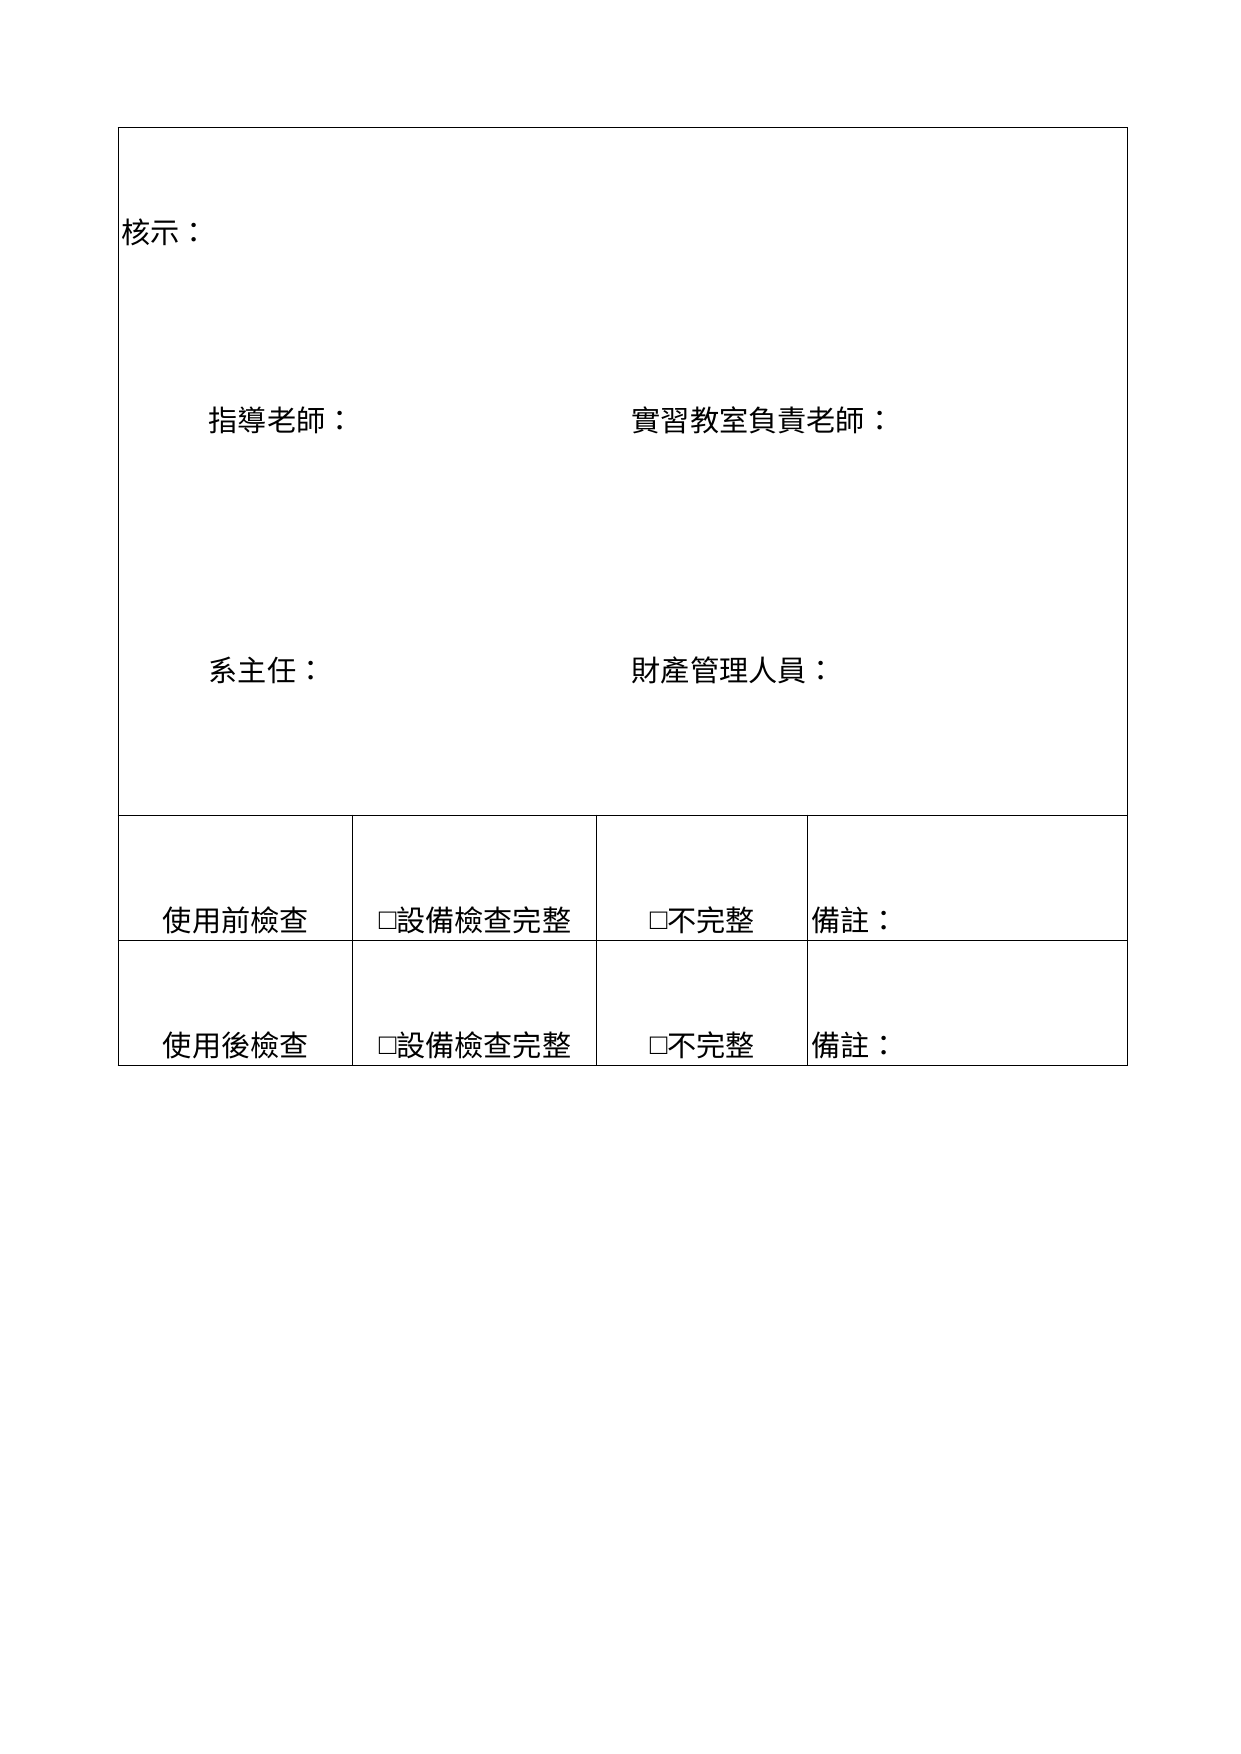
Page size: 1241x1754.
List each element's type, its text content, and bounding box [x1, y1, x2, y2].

table_cell 使用前檢查 [119, 816, 352, 939]
table_cell 備註： [808, 816, 1127, 939]
table_cell 核示： 指導老師： 實習教室負責老師： 系主任： 財產管理人員： [119, 128, 1127, 814]
table_cell 使用後檢查 [119, 941, 352, 1064]
table_cell □設備檢查完整 [353, 941, 596, 1064]
table_cell □設備檢查完整 [353, 816, 596, 939]
table_cell □不完整 [597, 941, 807, 1064]
table_cell 備註： [808, 941, 1127, 1064]
table_cell □不完整 [597, 816, 807, 939]
